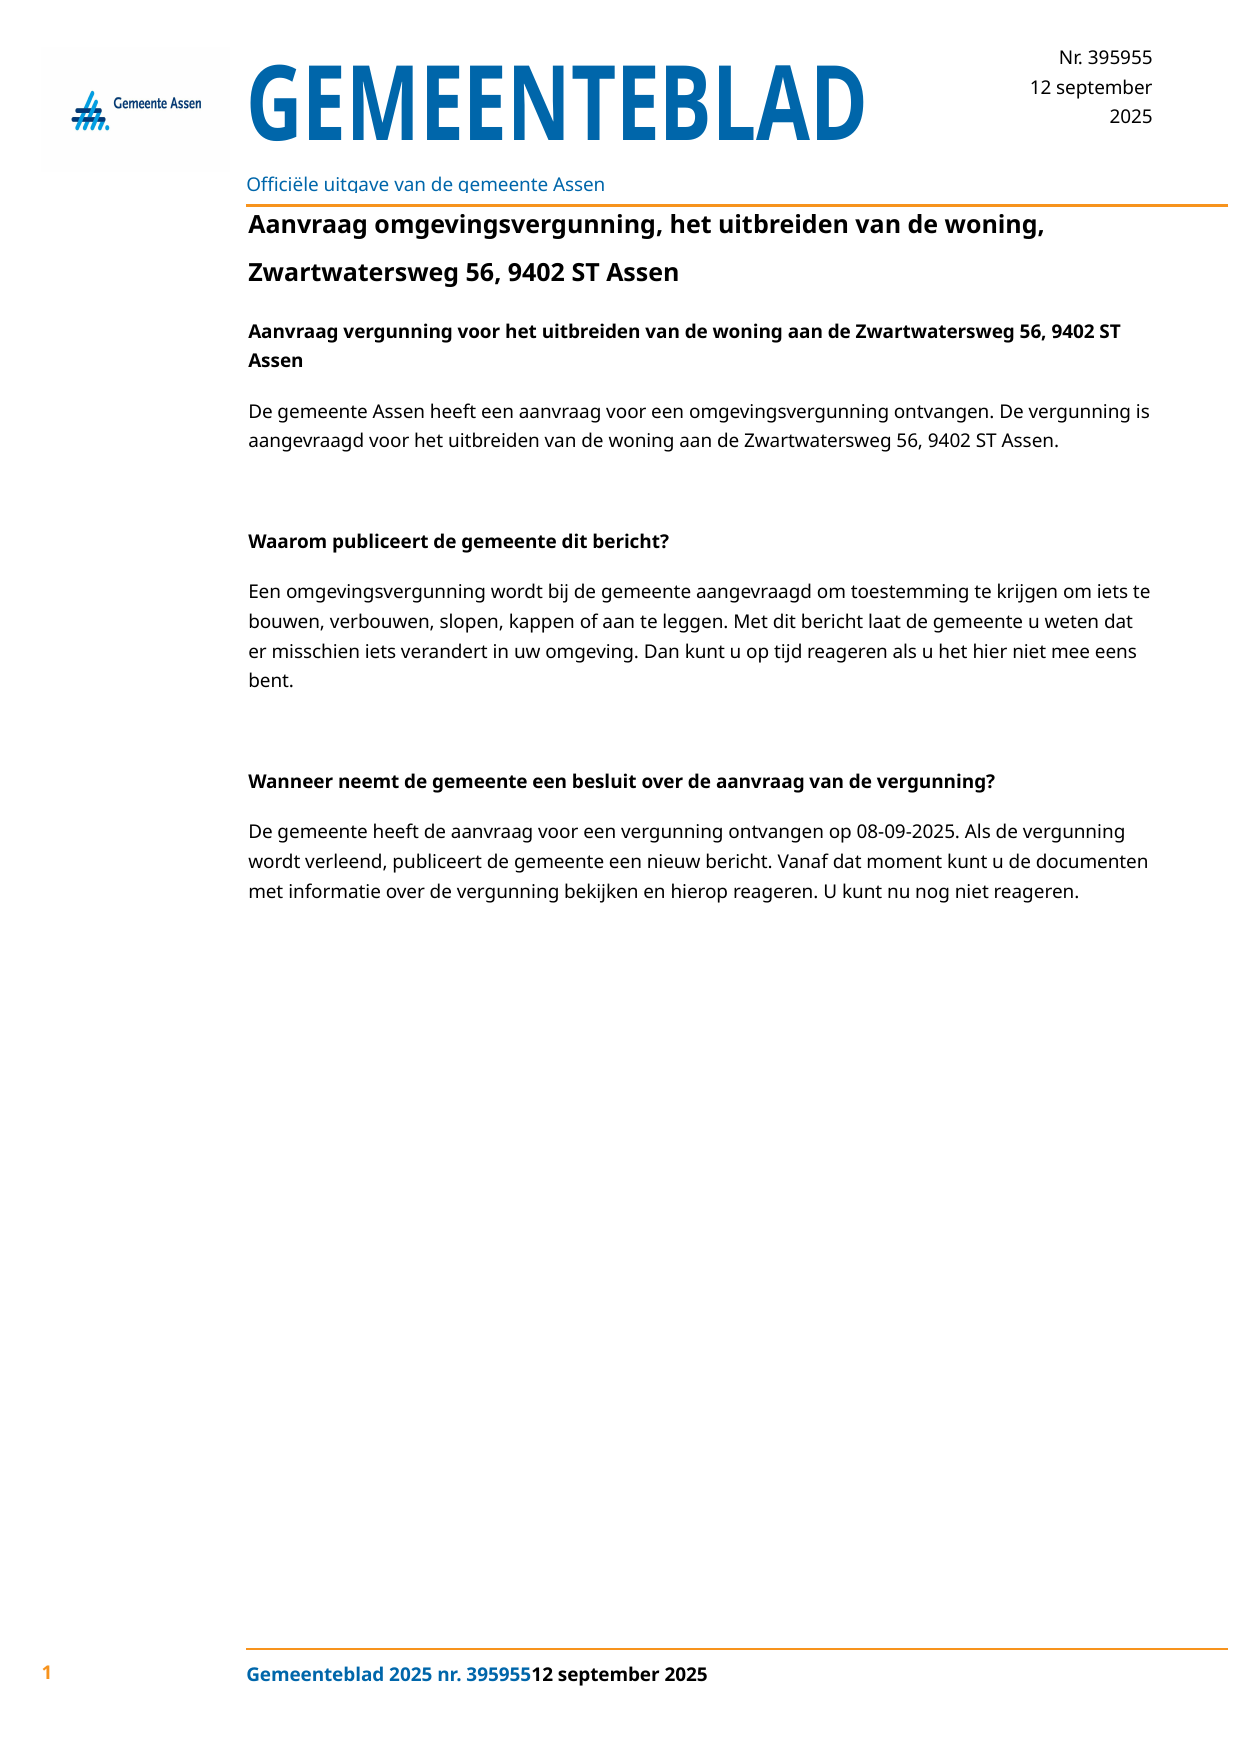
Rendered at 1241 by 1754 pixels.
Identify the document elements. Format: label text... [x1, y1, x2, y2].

text Wanneer neemt de gemeente een besluit over de aanvraag van de vergunning? [248, 768, 1152, 794]
text De gemeente heeft de aanvraag voor een vergunning ontvangen op 08-09-2025. Als de vergunning wordt verleend, publiceert de gemeente een nieuw bericht. Vanaf dat moment kunt u de documenten met informatie over de vergunning bekijken en hierop reageren. U kunt nu nog niet reageren. [248, 819, 1152, 904]
text Waarom publiceert de gemeente dit bericht? [248, 528, 1152, 554]
text Een omgevingsvergunning wordt bij de gemeente aangevraagd om toestemming te krijgen om iets te bouwen, verbouwen, slopen, kappen of aan te leggen. Met dit bericht laat de gemeente u weten dat er misschien iets verandert in uw omgeving. Dan kunt u op tijd reageren als u het hier niet mee eens bent. [248, 579, 1152, 693]
text Aanvraag vergunning voor het uitbreiden van de woning aan de Zwartwatersweg 56, 9402 ST Assen [248, 318, 1152, 373]
text Aanvraag omgevingsvergunning, het uitbreiden van de woning, Zwartwatersweg 56, 9402 ST Assen [248, 207, 1152, 288]
picture [41, 47, 231, 172]
text De gemeente Assen heeft een aanvraag voor een omgevingsvergunning ontvangen. De vergunning is aangevraagd voor het uitbreiden van de woning aan de Zwartwatersweg 56, 9402 ST Assen. [248, 398, 1152, 453]
